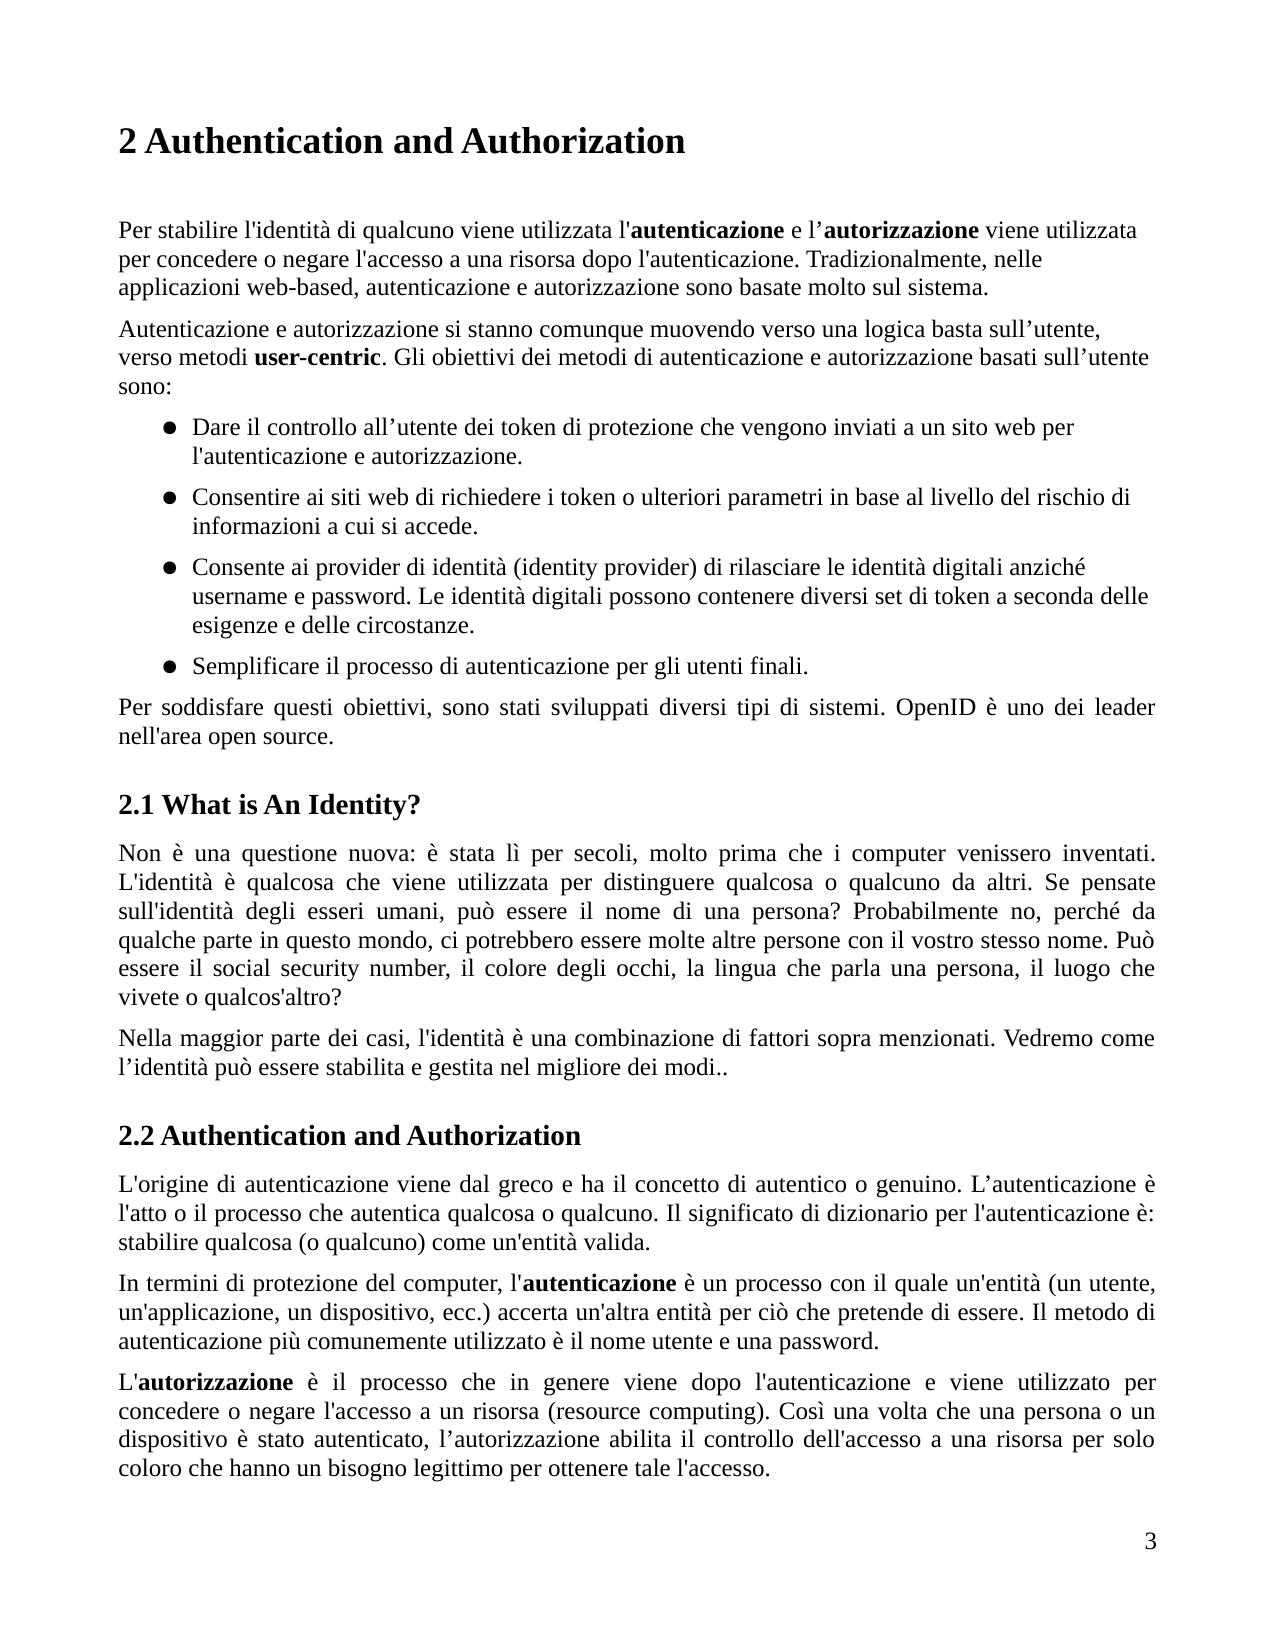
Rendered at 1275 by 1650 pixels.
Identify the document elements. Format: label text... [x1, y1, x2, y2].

text L'origine di autenticazione viene dal greco e ha il concetto di autentico o genuino. L’autenticazione è l'atto o il processo che autentica qualcosa o qualcuno. Il significato di dizionario per l'autenticazione è: stabilire qualcosa (o qualcuno) come un'entità valida. [118, 1169, 1157, 1256]
list Consente ai provider di identità (identity provider) di rilasciare le identità digitali anziché username e password. Le identità digitali possono contenere diversi set di token a seconda delle esigenze e delle circostanze. [162, 552, 1157, 639]
list Dare il controllo all’utente dei token di protezione che vengono inviati a un sito web per l'autenticazione e autorizzazione. [162, 412, 1157, 470]
text Autenticazione e autorizzazione si stanno comunque muovendo verso una logica basta sull’utente, verso metodi user-centric. Gli obiettivi dei metodi di autenticazione e autorizzazione basati sull’utente sono: [118, 314, 1157, 400]
text Non è una questione nuova: è stata lì per secoli, molto prima che i computer venissero inventati. L'identità è qualcosa che viene utilizzata per distinguere qualcosa o qualcuno da altri. Se pensate sull'identità degli esseri umani, può essere il nome di una persona? Probabilmente no, perché da qualche parte in questo mondo, ci potrebbero essere molte altre persone con il vostro stesso nome. Può essere il social security number, il colore degli occhi, la lingua che parla una persona, il luogo che vivete o qualcos'altro? [118, 838, 1157, 1011]
text Per stabilire l'identità di qualcuno viene utilizzata l'autenticazione e l’autorizzazione viene utilizzata per concedere o negare l'accesso a una risorsa dopo l'autenticazione. Tradizionalmente, nelle applicazioni web-based, autenticazione e autorizzazione sono basate molto sul sistema. [118, 215, 1157, 301]
list Consentire ai siti web di richiedere i token o ulteriori parametri in base al livello del rischio di informazioni a cui si accede. [162, 482, 1157, 540]
subtitle 2.2 Authentication and Authorization [118, 1118, 1157, 1152]
list Semplificare il processo di autenticazione per gli utenti finali. [162, 651, 1157, 680]
subtitle 2.1 What is An Identity? [118, 787, 1157, 821]
text Nella maggior parte dei casi, l'identità è una combinazione di fattori sopra menzionati. Vedremo come l’identità può essere stabilita e gestita nel migliore dei modi.. [118, 1023, 1157, 1081]
subtitle 2 Authentication and Authorization [118, 118, 1157, 161]
text L'autorizzazione è il processo che in genere viene dopo l'autenticazione e viene utilizzato per concedere o negare l'accesso a un risorsa (resource computing). Così una volta che una persona o un dispositivo è stato autenticato, l’autorizzazione abilita il controllo dell'accesso a una risorsa per solo coloro che hanno un bisogno legittimo per ottenere tale l'accesso. [118, 1367, 1157, 1482]
text Per soddisfare questi obiettivi, sono stati sviluppati diversi tipi di sistemi. OpenID è uno dei leader nell'area open source. [118, 692, 1157, 750]
text In termini di protezione del computer, l'autenticazione è un processo con il quale un'entità (un utente, un'applicazione, un dispositivo, ecc.) accerta un'altra entità per ciò che pretende di essere. Il metodo di autenticazione più comunemente utilizzato è il nome utente e una password. [118, 1268, 1157, 1354]
